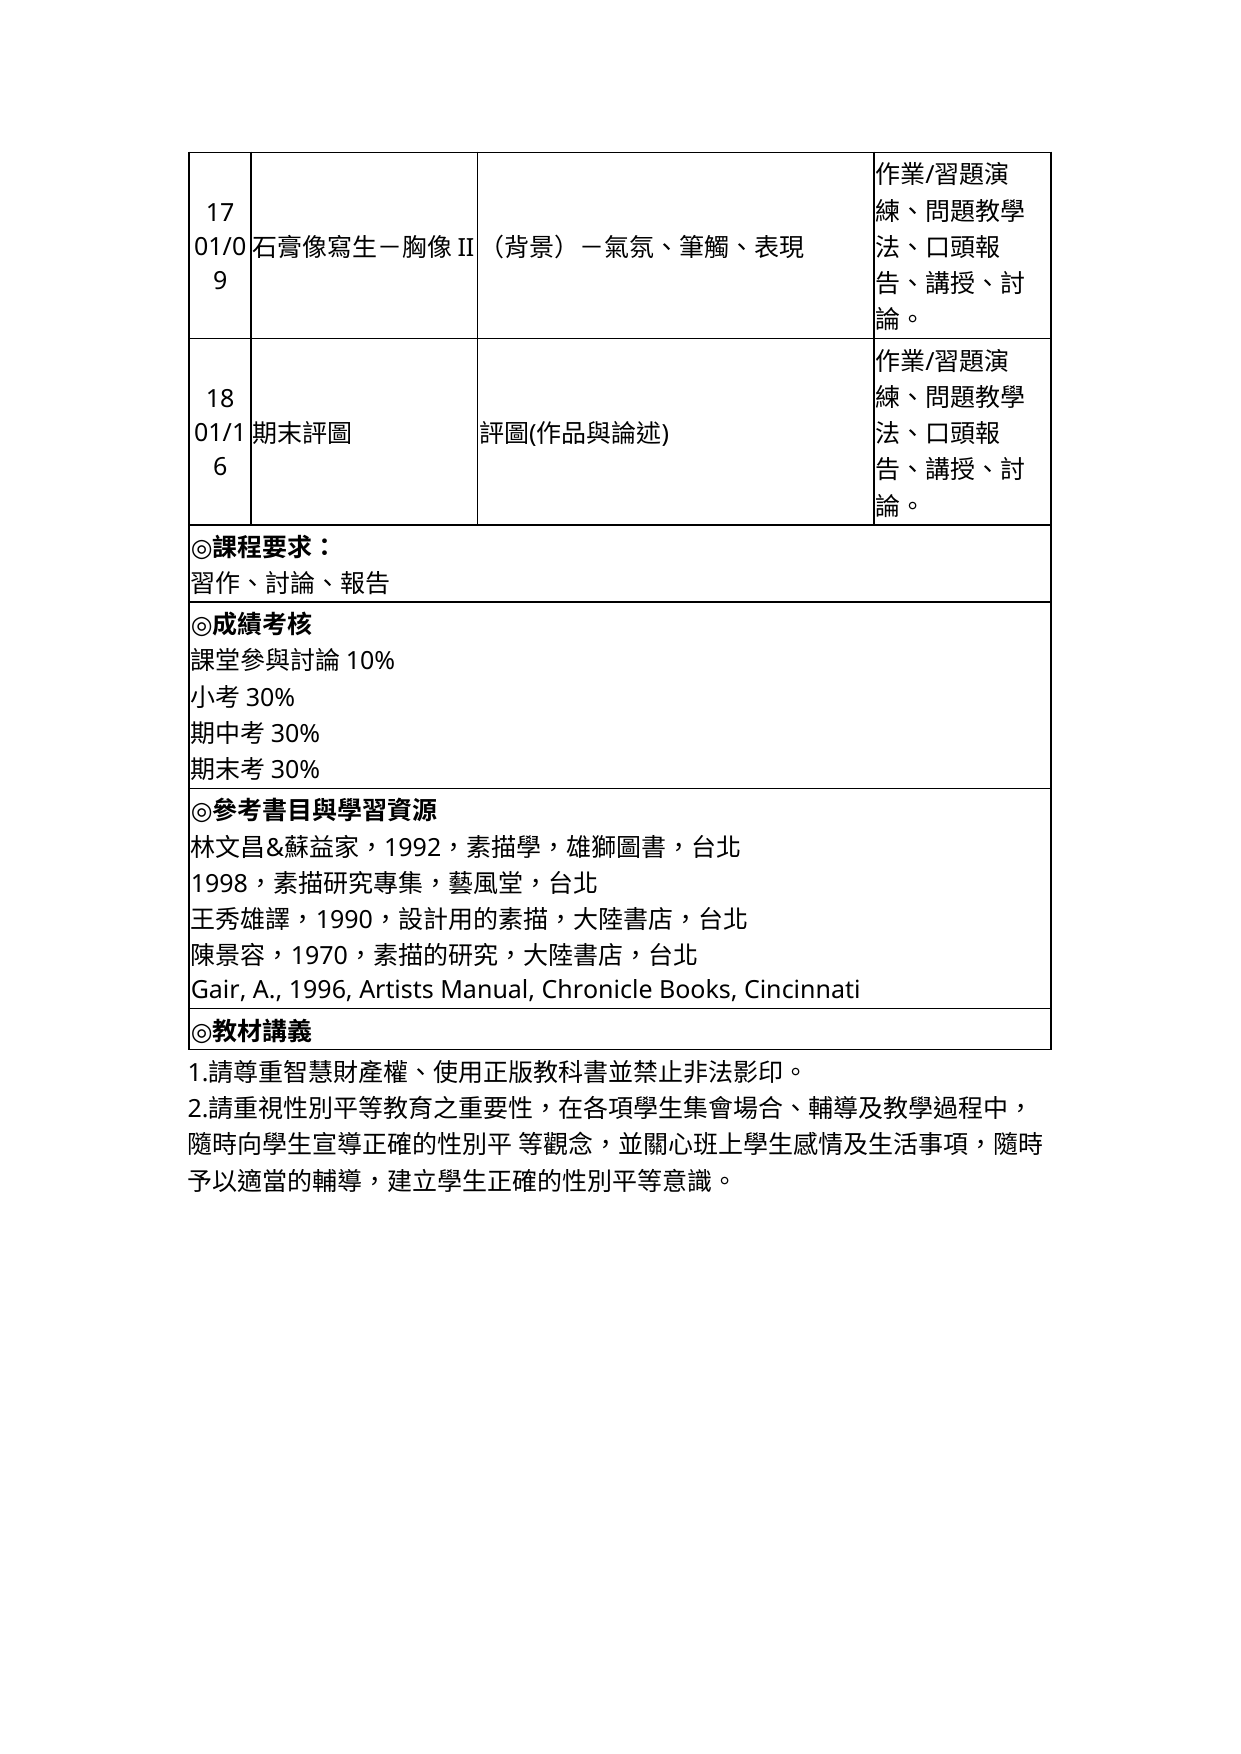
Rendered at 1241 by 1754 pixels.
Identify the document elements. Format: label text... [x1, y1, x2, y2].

table_cell 作業/習題演練、問題教學法、口頭報告、講授、討論。 [875, 153, 1050, 338]
table_cell 作業/習題演練、問題教學法、口頭報告、講授、討論。 [875, 339, 1050, 524]
table_cell ◎課程要求： 習作、討論、報告 [190, 526, 1050, 601]
table_cell ◎成績考核 課堂參與討論10% 小考30% 期中考30% 期末考30% [190, 603, 1050, 787]
text 1.請尊重智慧財產權、使用正版教科書並禁止非法影印。 2.請重視性別平等教育之重要性，在各項學生集會場合、輔導及教學過程中，隨時向學生宣導正確的性別平 等觀念，並關心班上學生感情及生活事項，隨時予以適當的輔導，建立學生正確的性別平等意識。 [187, 1052, 1053, 1197]
table_cell ◎參考書目與學習資源 林文昌&蘇益家，1992，素描學，雄獅圖書，台北 1998，素描研究專集，藝風堂，台北 王秀雄譯，1990，設計用的素描，大陸書店，台北 陳景容，1970，素描的研究，大陸書店，台北 Gair, A., 1996, Artists Manual, Chronicle Books, Cincinnati [190, 789, 1050, 1008]
table_cell （背景）－氣氛、筆觸、表現 [478, 153, 873, 338]
table_cell ◎教材講義 [190, 1009, 1050, 1049]
table_cell 17 01/09 [190, 153, 250, 338]
table_cell 評圖(作品與論述) [478, 339, 873, 524]
table_cell 石膏像寫生－胸像II [252, 153, 477, 338]
table_cell 18 01/16 [190, 339, 250, 524]
table_cell 期末評圖 [252, 339, 477, 524]
